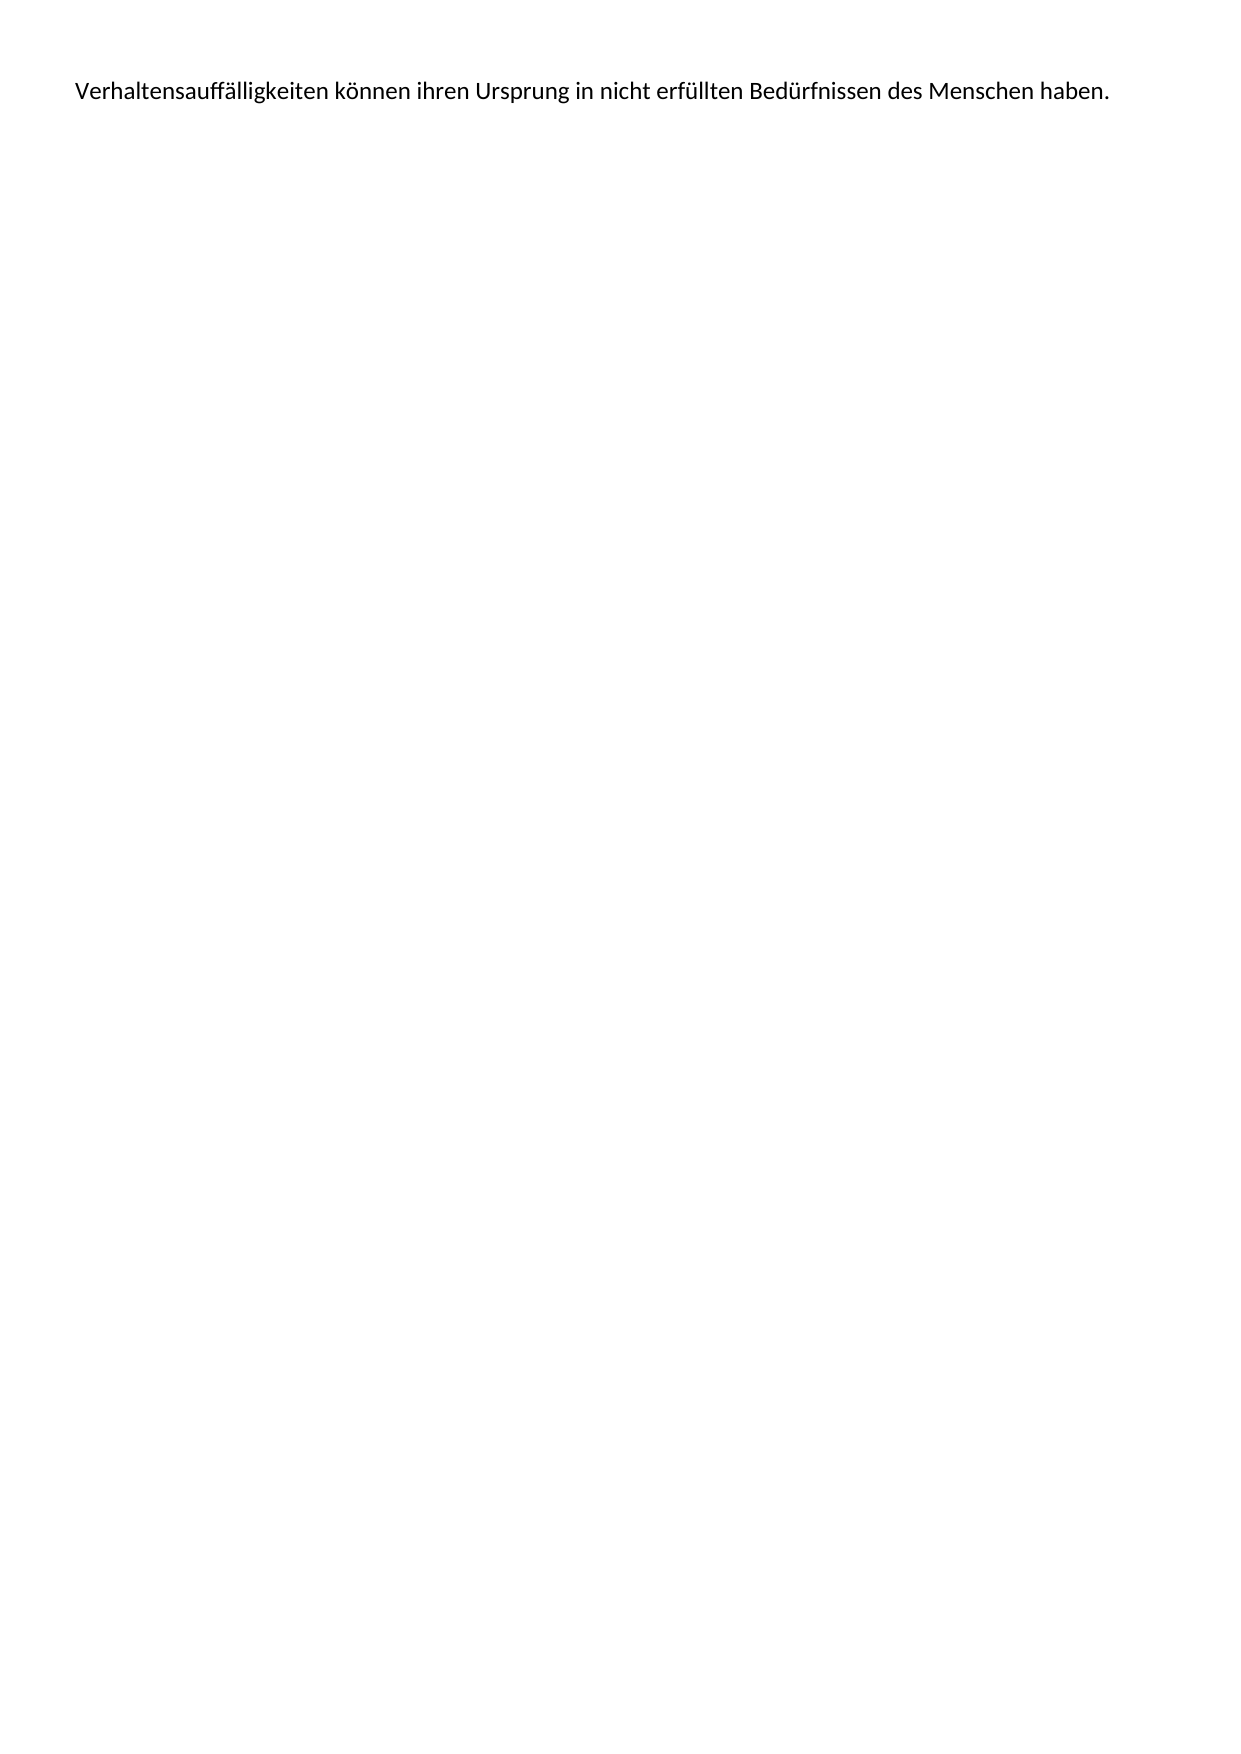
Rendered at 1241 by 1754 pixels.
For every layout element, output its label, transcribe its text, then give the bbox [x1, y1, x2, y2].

text Verhaltensauffälligkeiten können ihren Ursprung in nicht erfüllten Bedürfnissen des Menschen haben. [75, 75, 1165, 106]
